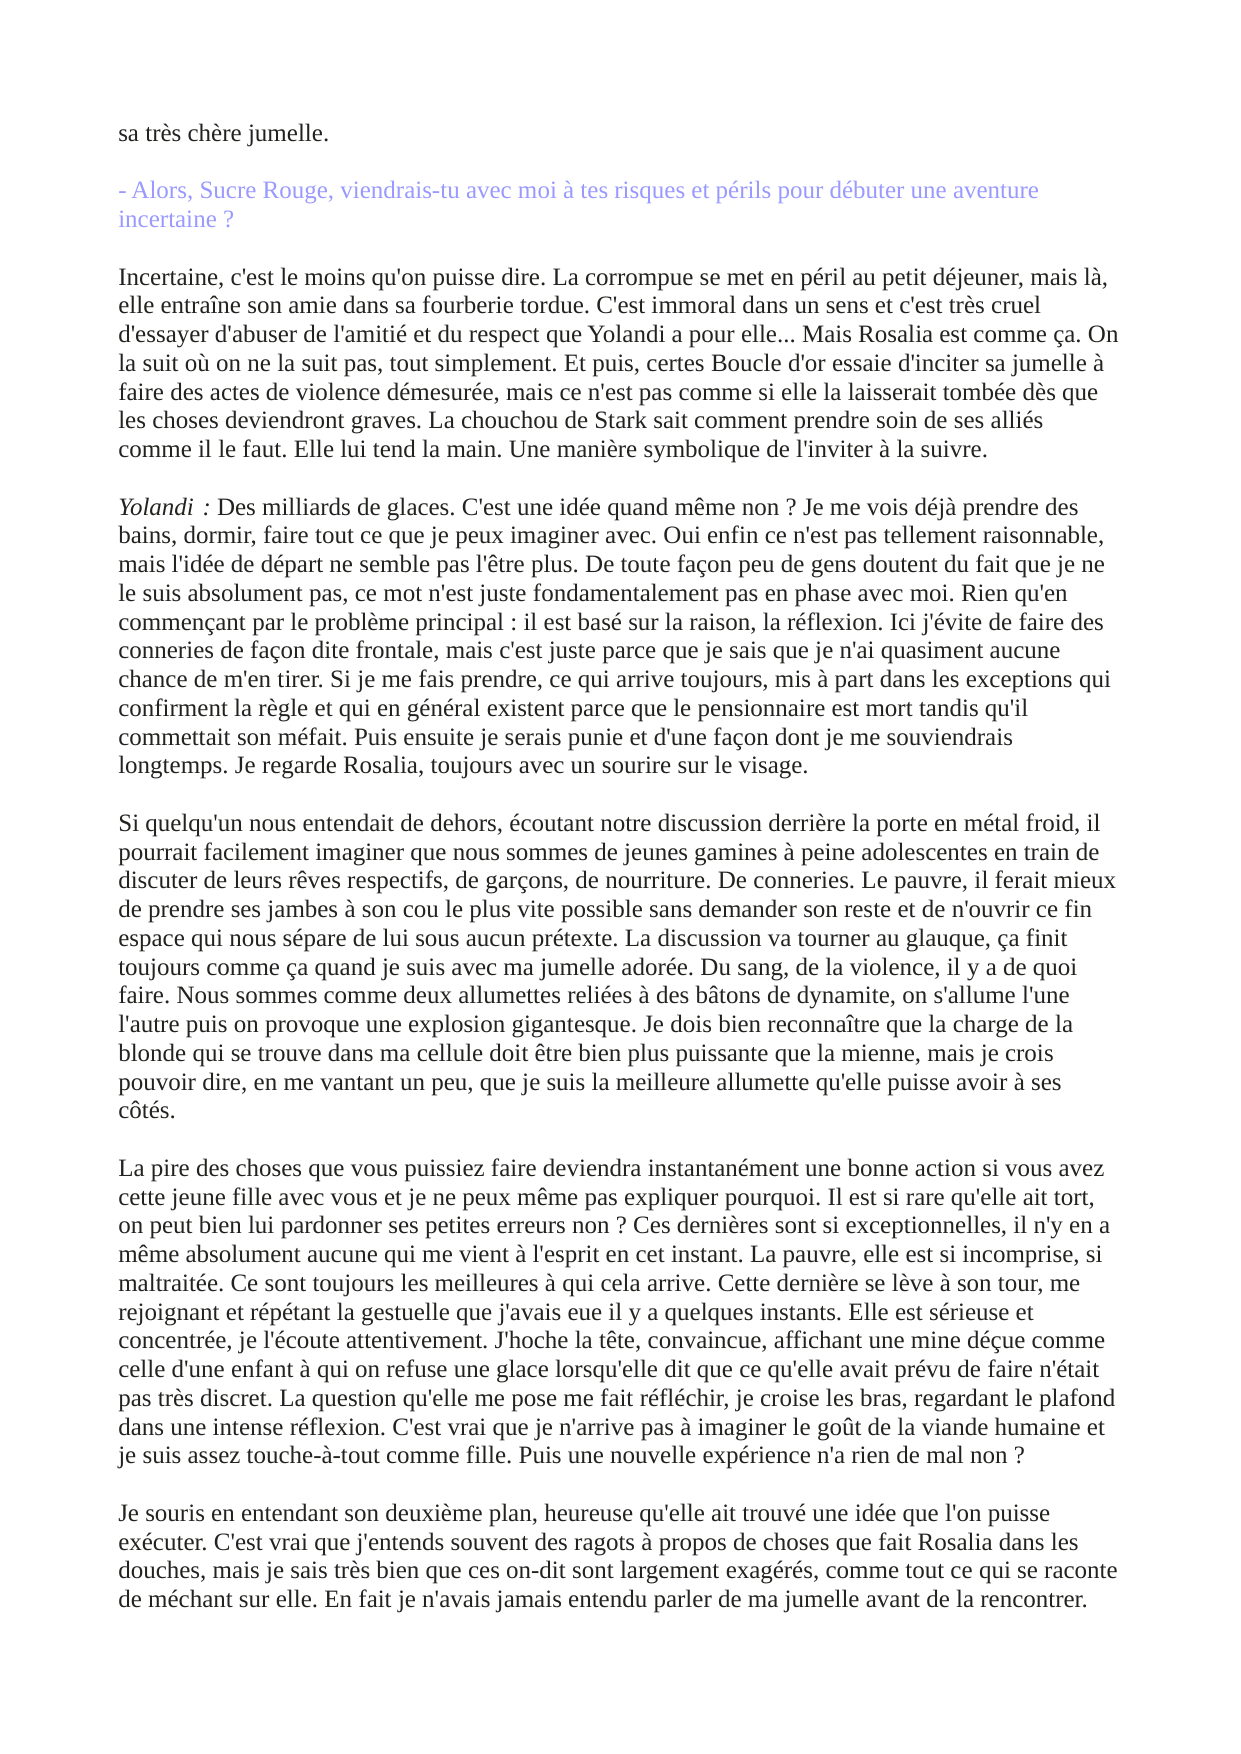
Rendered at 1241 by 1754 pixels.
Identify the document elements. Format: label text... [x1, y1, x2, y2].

text sa très chère jumelle. - Alors, Sucre Rouge, viendrais-tu avec moi à tes risques et périls pour débuter une aventure incertaine ? Incertaine, c'est le moins qu'on puisse dire. La corrompue se met en péril au petit déjeuner, mais là, elle entraîne son amie dans sa fourberie tordue. C'est immoral dans un sens et c'est très cruel d'essayer d'abuser de l'amitié et du respect que Yolandi a pour elle... Mais Rosalia est comme ça. On la suit où on ne la suit pas, tout simplement. Et puis, certes Boucle d'or essaie d'inciter sa jumelle à faire des actes de violence démesurée, mais ce n'est pas comme si elle la laisserait tombée dès que les choses deviendront graves. La chouchou de Stark sait comment prendre soin de ses alliés comme il le faut. Elle lui tend la main. Une manière symbolique de l'inviter à la suivre. [118, 118, 1122, 463]
text Yolandi : Des milliards de glaces. C'est une idée quand même non ? Je me vois déjà prendre des bains, dormir, faire tout ce que je peux imaginer avec. Oui enfin ce n'est pas tellement raisonnable, mais l'idée de départ ne semble pas l'être plus. De toute façon peu de gens doutent du fait que je ne le suis absolument pas, ce mot n'est juste fondamentalement pas en phase avec moi. Rien qu'en commençant par le problème principal : il est basé sur la raison, la réflexion. Ici j'évite de faire des conneries de façon dite frontale, mais c'est juste parce que je sais que je n'ai quasiment aucune chance de m'en tirer. Si je me fais prendre, ce qui arrive toujours, mis à part dans les exceptions qui confirment la règle et qui en général existent parce que le pensionnaire est mort tandis qu'il commettait son méfait. Puis ensuite je serais punie et d'une façon dont je me souviendrais longtemps. Je regarde Rosalia, toujours avec un sourire sur le visage. Si quelqu'un nous entendait de dehors, écoutant notre discussion derrière la porte en métal froid, il pourrait facilement imaginer que nous sommes de jeunes gamines à peine adolescentes en train de discuter de leurs rêves respectifs, de garçons, de nourriture. De conneries. Le pauvre, il ferait mieux de prendre ses jambes à son cou le plus vite possible sans demander son reste et de n'ouvrir ce fin espace qui nous sépare de lui sous aucun prétexte. La discussion va tourner au glauque, ça finit toujours comme ça quand je suis avec ma jumelle adorée. Du sang, de la violence, il y a de quoi faire. Nous sommes comme deux allumettes reliées à des bâtons de dynamite, on s'allume l'une l'autre puis on provoque une explosion gigantesque. Je dois bien reconnaître que la charge de la blonde qui se trouve dans ma cellule doit être bien plus puissante que la mienne, mais je crois pouvoir dire, en me vantant un peu, que je suis la meilleure allumette qu'elle puisse avoir à ses côtés. La pire des choses que vous puissiez faire deviendra instantanément une bonne action si vous avez cette jeune fille avec vous et je ne peux même pas expliquer pourquoi. Il est si rare qu'elle ait tort, on peut bien lui pardonner ses petites erreurs non ? Ces dernières sont si exceptionnelles, il n'y en a même absolument aucune qui me vient à l'esprit en cet instant. La pauvre, elle est si incomprise, si maltraitée. Ce sont toujours les meilleures à qui cela arrive. Cette dernière se lève à son tour, me rejoignant et répétant la gestuelle que j'avais eue il y a quelques instants. Elle est sérieuse et concentrée, je l'écoute attentivement. J'hoche la tête, convaincue, affichant une mine déçue comme celle d'une enfant à qui on refuse une glace lorsqu'elle dit que ce qu'elle avait prévu de faire n'était pas très discret. La question qu'elle me pose me fait réfléchir, je croise les bras, regardant le plafond dans une intense réflexion. C'est vrai que je n'arrive pas à imaginer le goût de la viande humaine et je suis assez touche-à-tout comme fille. Puis une nouvelle expérience n'a rien de mal non ? Je souris en entendant son deuxième plan, heureuse qu'elle ait trouvé une idée que l'on puisse exécuter. C'est vrai que j'entends souvent des ragots à propos de choses que fait Rosalia dans les douches, mais je sais très bien que ces on-dit sont largement exagérés, comme tout ce qui se raconte de méchant sur elle. En fait je n'avais jamais entendu parler de ma jumelle avant de la rencontrer. [118, 492, 1122, 1613]
